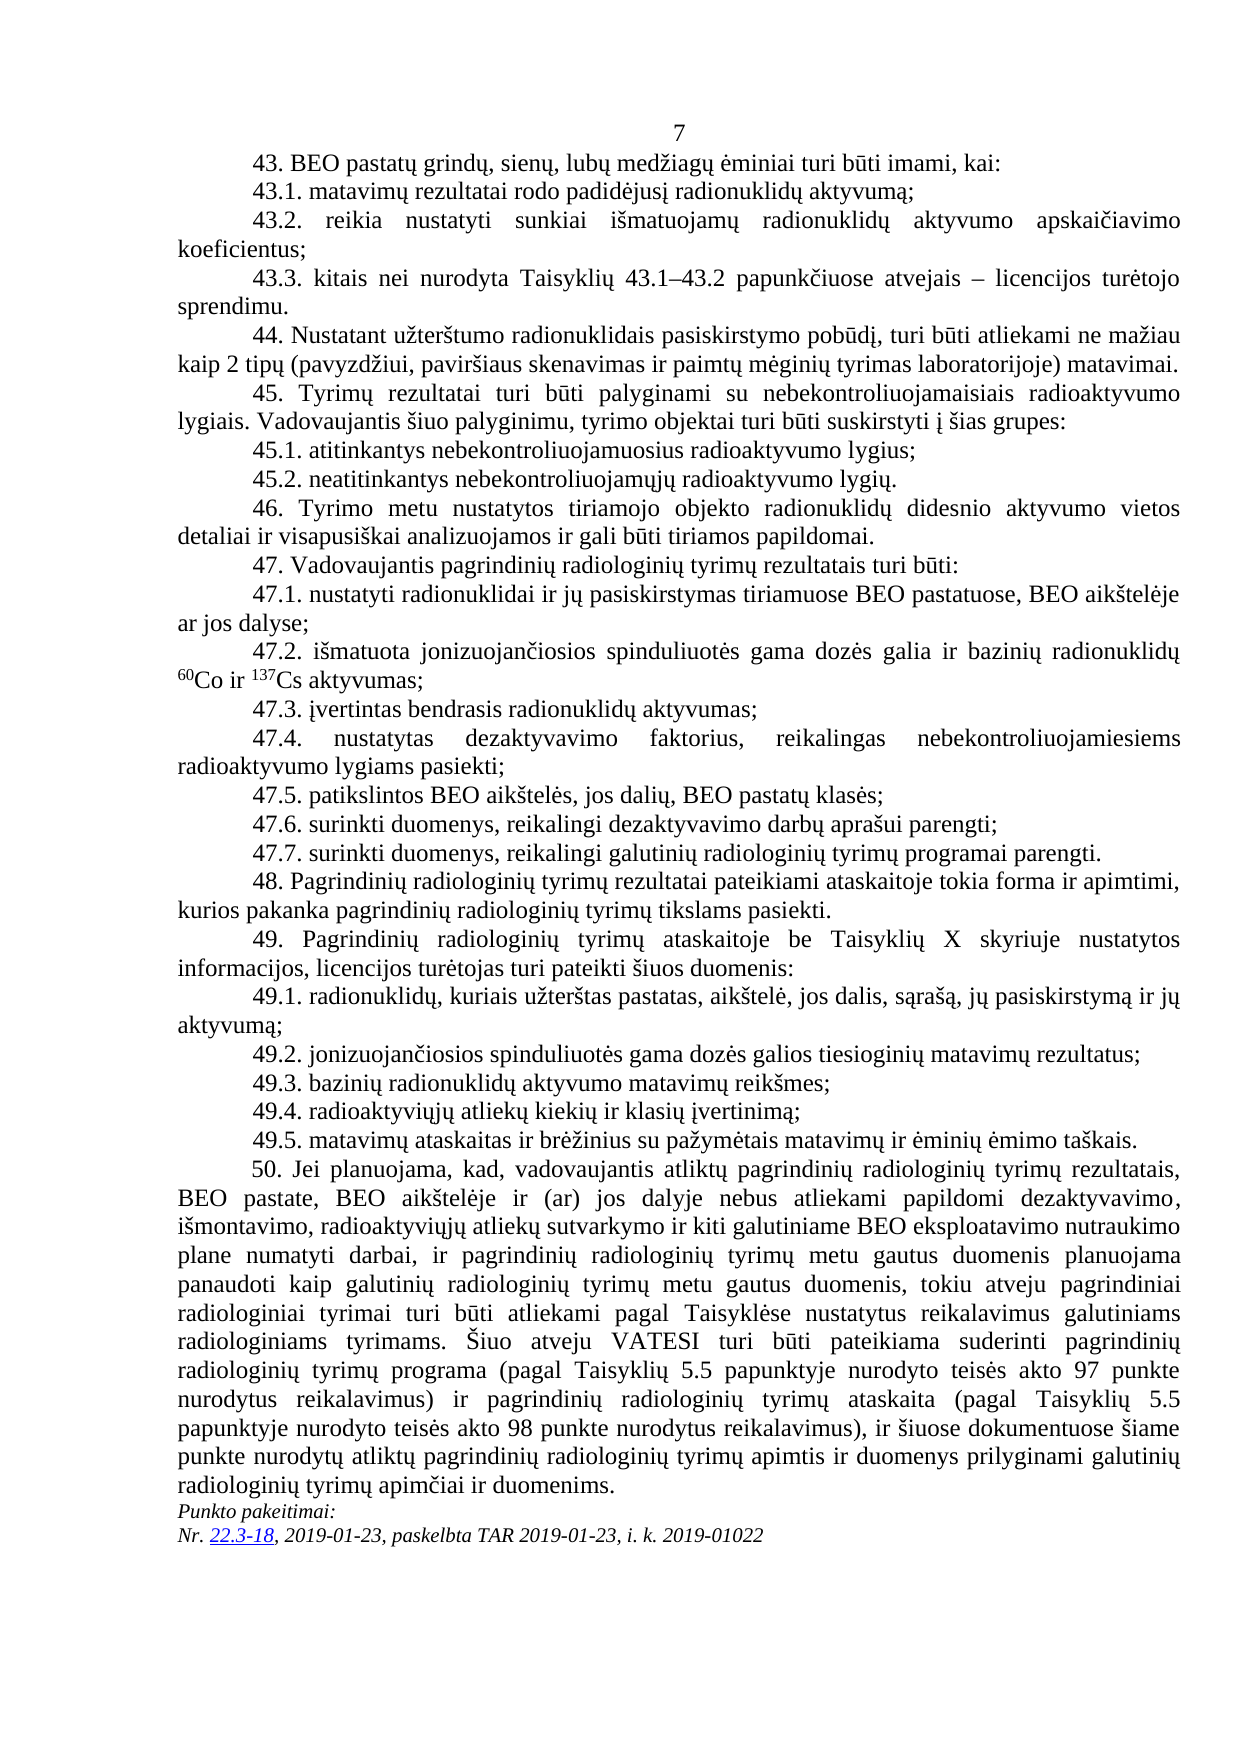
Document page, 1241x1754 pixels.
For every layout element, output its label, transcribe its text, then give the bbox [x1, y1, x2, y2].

text 48. Pagrindinių radiologinių tyrimų rezultatai pateikiami ataskaitoje tokia forma ir apimtimi, kurios pakanka pagrindinių radiologinių tyrimų tikslams pasiekti. [177, 866, 1181, 924]
text 49.1. radionuklidų, kuriais užterštas pastatas, aikštelė, jos dalis, sąrašą, jų pasiskirstymą ir jų aktyvumą; [177, 981, 1181, 1039]
text Nr. 22.3-18, 2019-01-23, paskelbta TAR 2019-01-23, i. k. 2019-01022 [177, 1523, 1181, 1547]
text Punkto pakeitimai: [177, 1499, 1181, 1523]
text 49.5. matavimų ataskaitas ir brėžinius su pažymėtais matavimų ir ėminių ėmimo taškais. [177, 1125, 1181, 1154]
text 47.4. nustatytas dezaktyvavimo faktorius, reikalingas nebekontroliuojamiesiems radioaktyvumo lygiams pasiekti; [177, 723, 1181, 780]
text 47.2. išmatuota jonizuojančiosios spinduliuotės gama dozės galia ir bazinių radionuklidų 60Co ir 137Cs aktyvumas; [177, 636, 1181, 694]
text 49.4. radioaktyviųjų atliekų kiekių ir klasių įvertinimą; [177, 1096, 1181, 1125]
text 45. Tyrimų rezultatai turi būti palyginami su nebekontroliuojamaisiais radioaktyvumo lygiais. Vadovaujantis šiuo palyginimu, tyrimo objektai turi būti suskirstyti į šias grupes: [177, 378, 1181, 435]
text 47.7. surinkti duomenys, reikalingi galutinių radiologinių tyrimų programai parengti. [177, 838, 1181, 866]
text 45.2. neatitinkantys nebekontroliuojamųjų radioaktyvumo lygių. [177, 464, 1181, 493]
text 43.1. matavimų rezultatai rodo padidėjusį radionuklidų aktyvumą; [177, 176, 1181, 205]
text 47.1. nustatyti radionuklidai ir jų pasiskirstymas tiriamuose BEO pastatuose, BEO aikštelėje ar jos dalyse; [177, 579, 1181, 636]
text 49. Pagrindinių radiologinių tyrimų ataskaitoje be Taisyklių X skyriuje nustatytos informacijos, licencijos turėtojas turi pateikti šiuos duomenis: [177, 924, 1181, 981]
text 47.6. surinkti duomenys, reikalingi dezaktyvavimo darbų aprašui parengti; [177, 809, 1181, 838]
text 45.1. atitinkantys nebekontroliuojamuosius radioaktyvumo lygius; [177, 435, 1181, 464]
text 43.2. reikia nustatyti sunkiai išmatuojamų radionuklidų aktyvumo apskaičiavimo koeficientus; [177, 205, 1181, 263]
text 47. Vadovaujantis pagrindinių radiologinių tyrimų rezultatais turi būti: [177, 550, 1181, 579]
text 43. BEO pastatų grindų, sienų, lubų medžiagų ėminiai turi būti imami, kai: [177, 148, 1181, 176]
text 46. Tyrimo metu nustatytos tiriamojo objekto radionuklidų didesnio aktyvumo vietos detaliai ir visapusiškai analizuojamos ir gali būti tiriamos papildomai. [177, 493, 1181, 550]
text 47.3. įvertintas bendrasis radionuklidų aktyvumas; [177, 694, 1181, 723]
text 43.3. kitais nei nurodyta Taisyklių 43.1–43.2 papunkčiuose atvejais – licencijos turėtojo sprendimu. [177, 263, 1181, 320]
text 49.2. jonizuojančiosios spinduliuotės gama dozės galios tiesioginių matavimų rezultatus; [177, 1039, 1181, 1068]
text 47.5. patikslintos BEO aikštelės, jos dalių, BEO pastatų klasės; [177, 780, 1181, 809]
text 50. Jei planuojama, kad, vadovaujantis atliktų pagrindinių radiologinių tyrimų rezultatais, BEO pastate, BEO aikštelėje ir (ar) jos dalyje nebus atliekami papildomi dezaktyvavimo, išmontavimo, radioaktyviųjų atliekų sutvarkymo ir kiti galutiniame BEO eksploatavimo nutraukimo plane numatyti darbai, ir pagrindinių radiologinių tyrimų metu gautus duomenis planuojama panaudoti kaip galutinių radiologinių tyrimų metu gautus duomenis, tokiu atveju pagrindiniai radiologiniai tyrimai turi būti atliekami pagal Taisyklėse nustatytus reikalavimus galutiniams radiologiniams tyrimams. Šiuo atveju VATESI turi būti pateikiama suderinti pagrindinių radiologinių tyrimų programa (pagal Taisyklių 5.5 papunktyje nurodyto teisės akto 97 punkte nurodytus reikalavimus) ir pagrindinių radiologinių tyrimų ataskaita (pagal Taisyklių 5.5 papunktyje nurodyto teisės akto 98 punkte nurodytus reikalavimus), ir šiuose dokumentuose šiame punkte nurodytų atliktų pagrindinių radiologinių tyrimų apimtis ir duomenys prilyginami galutinių radiologinių tyrimų apimčiai ir duomenims. [177, 1154, 1181, 1499]
text 49.3. bazinių radionuklidų aktyvumo matavimų reikšmes; [177, 1068, 1181, 1096]
text 44. Nustatant užterštumo radionuklidais pasiskirstymo pobūdį, turi būti atliekami ne mažiau kaip 2 tipų (pavyzdžiui, paviršiaus skenavimas ir paimtų mėginių tyrimas laboratorijoje) matavimai. [177, 320, 1181, 378]
